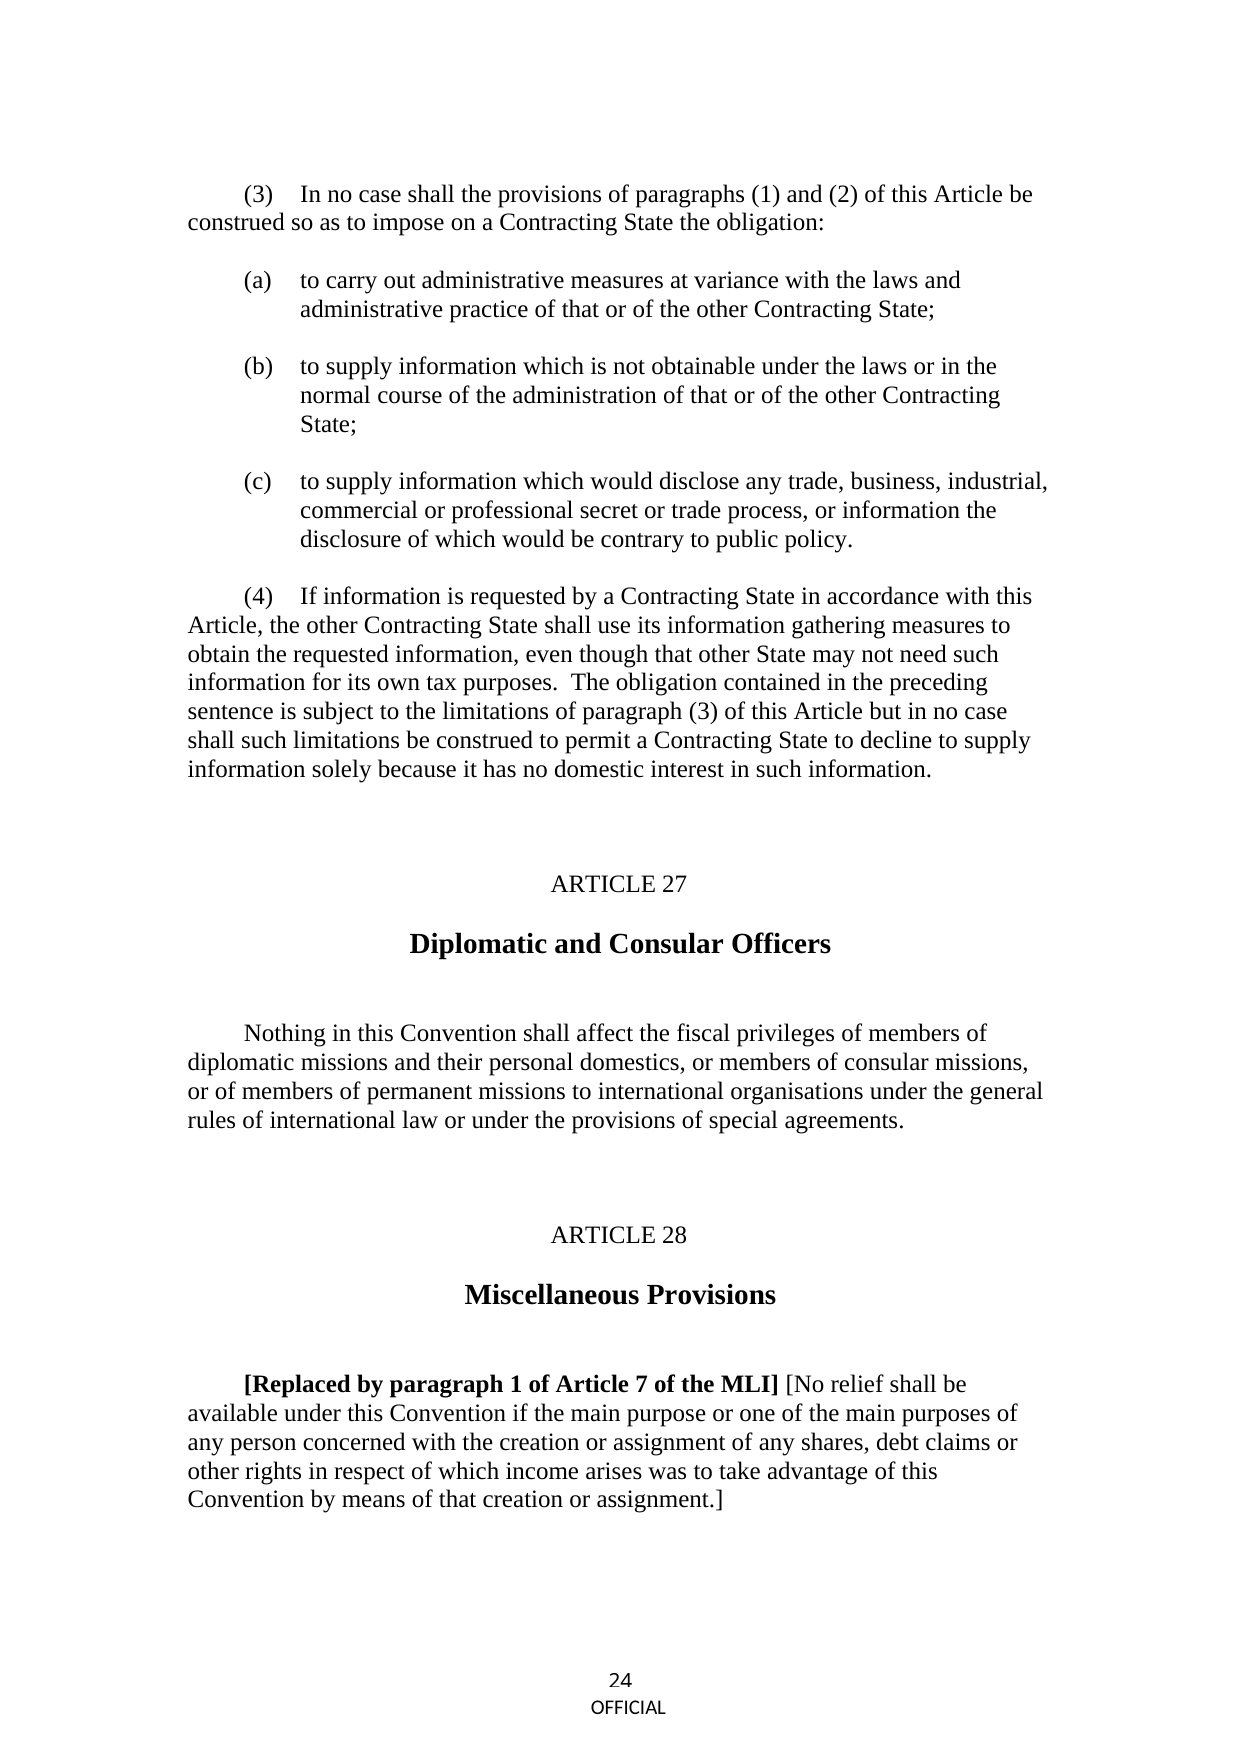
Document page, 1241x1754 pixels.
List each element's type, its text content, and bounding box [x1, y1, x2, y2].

text Nothing in this Convention shall affect the fiscal privileges of members of diplomatic missions and their personal domestics, or members of consular missions, or of members of permanent missions to international organisations under the general rules of international law or under the provisions of special agreements. [187, 1018, 1050, 1133]
text (3) In no case shall the provisions of paragraphs (1) and (2) of this Article be construed so as to impose on a Contracting State the obligation: [187, 179, 1050, 236]
subtitle Miscellaneous Provisions [187, 1277, 1053, 1311]
text (a) to carry out administrative measures at variance with the laws and administrative practice of that or of the other Contracting State; [187, 265, 1050, 322]
subtitle Diplomatic and Consular Officers [187, 926, 1053, 960]
text ARTICLE 27 [187, 869, 1050, 897]
text (4) If information is requested by a Contracting State in accordance with this Article, the other Contracting State shall use its information gathering measures to obtain the requested information, even though that other State may not need such information for its own tax purposes. The obligation contained in the preceding sentence is subject to the limitations of paragraph (3) of this Article but in no case shall such limitations be construed to permit a Contracting State to decline to supply information solely because it has no domestic interest in such information. [187, 581, 1050, 782]
text ARTICLE 28 [187, 1220, 1050, 1248]
text [Replaced by paragraph 1 of Article 7 of the MLI] [No relief shall be available under this Convention if the main purpose or one of the main purposes of any person concerned with the creation or assignment of any shares, debt claims or other rights in respect of which income arises was to take advantage of this Convention by means of that creation or assignment.] [187, 1369, 1050, 1513]
text (c) to supply information which would disclose any trade, business, industrial, commercial or professional secret or trade process, or information the disclosure of which would be contrary to public policy. [187, 466, 1050, 552]
text (b) to supply information which is not obtainable under the laws or in the normal course of the administration of that or of the other Contracting State; [187, 351, 1050, 437]
